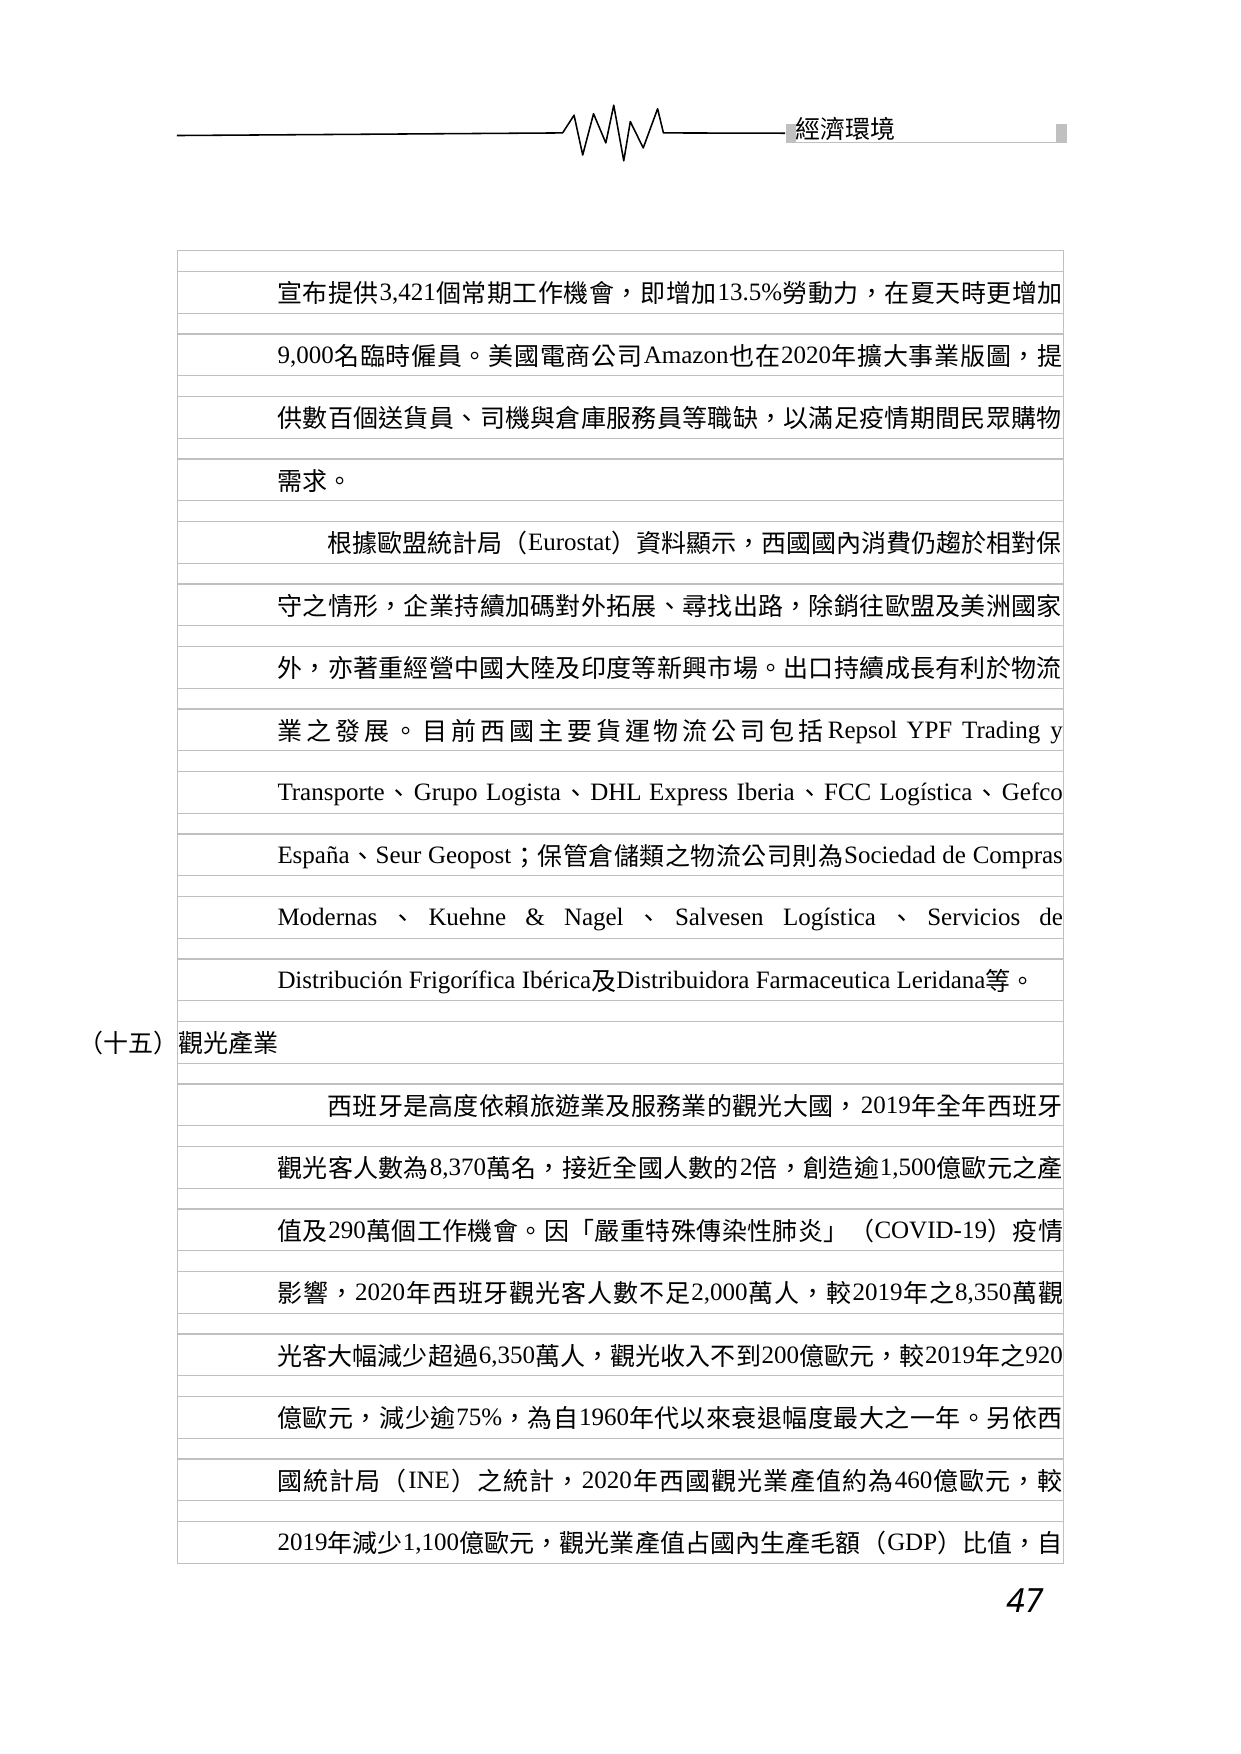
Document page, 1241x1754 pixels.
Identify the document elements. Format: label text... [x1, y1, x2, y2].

text [277, 439, 1063, 458]
text [277, 626, 1063, 646]
text [277, 751, 1063, 771]
text [277, 1126, 1063, 1146]
text 影響，2020年西班牙觀光客人數不足2,000萬人，較2019年之8,350萬觀 [277, 1272, 1063, 1313]
text [277, 939, 1063, 958]
text 西班牙是高度依賴旅遊業及服務業的觀光大國，2019年全年西班牙 [277, 1085, 1063, 1125]
text [277, 814, 1063, 833]
text 億歐元，減少逾75%，為自1960年代以來衰退幅度最大之一年。另依西 [277, 1397, 1063, 1438]
text 2019年減少1,100億歐元，觀光業產值占國內生產毛額（GDP）比值，自 [277, 1522, 1063, 1563]
text 觀光客人數為8,370萬名，接近全國人數的2倍，創造逾1,500億歐元之產 [277, 1147, 1063, 1188]
text [277, 689, 1063, 708]
text （十五）觀光產業 [79, 1000, 177, 1063]
text [277, 251, 1063, 271]
text 值及290萬個工作機會。因「嚴重特殊傳染性肺炎」（COVID-19）疫情 [277, 1210, 1063, 1250]
text [277, 501, 1063, 521]
text [277, 1314, 1063, 1333]
text España、Seur Geopost；保管倉儲類之物流公司則為Sociedad de Compras [277, 835, 1063, 875]
text [277, 564, 1063, 583]
text （十五）觀光產業 [178, 1001, 1063, 1021]
text Distribución Frigorífica Ibérica及Distribuidora Farmaceutica Leridana等。 [277, 960, 1063, 1000]
text 業之發展。目前西國主要貨運物流公司包括Repsol YPF Trading y [277, 710, 1063, 750]
text 根據歐盟統計局（Eurostat）資料顯示，西國國內消費仍趨於相對保 [277, 522, 1063, 563]
text [277, 1439, 1063, 1458]
text [277, 1501, 1063, 1521]
text [277, 314, 1063, 333]
text Modernas、Kuehne & Nagel、Salvesen Logística、Servicios de [277, 897, 1063, 938]
text 外，亦著重經營中國大陸及印度等新興市場。出口持續成長有利於物流 [277, 647, 1063, 688]
text 供數百個送貨員、司機與倉庫服務員等職缺，以滿足疫情期間民眾購物 [277, 397, 1063, 438]
text 國統計局（INE）之統計，2020年西國觀光業產值約為460億歐元，較 [277, 1460, 1063, 1500]
text （十五）觀光產業 [178, 1022, 1063, 1063]
text 宣布提供3,421個常期工作機會，即增加13.5%勞動力，在夏天時更增加 [277, 272, 1063, 313]
text 光客大幅減少超過6,350萬人，觀光收入不到200億歐元，較2019年之920 [277, 1335, 1063, 1375]
text 守之情形，企業持續加碼對外拓展、尋找出路，除銷往歐盟及美洲國家 [277, 585, 1063, 625]
text [277, 1189, 1063, 1208]
text [277, 876, 1063, 896]
text Transporte、Grupo Logista、DHL Express Iberia、FCC Logística、Gefco [277, 772, 1063, 813]
text 9,000名臨時僱員。美國電商公司Amazon也在2020年擴大事業版圖，提 [277, 335, 1063, 375]
text [277, 1376, 1063, 1396]
text [277, 1251, 1063, 1271]
text 需求。 [277, 460, 1063, 500]
text [277, 376, 1063, 396]
text [277, 1064, 1063, 1083]
